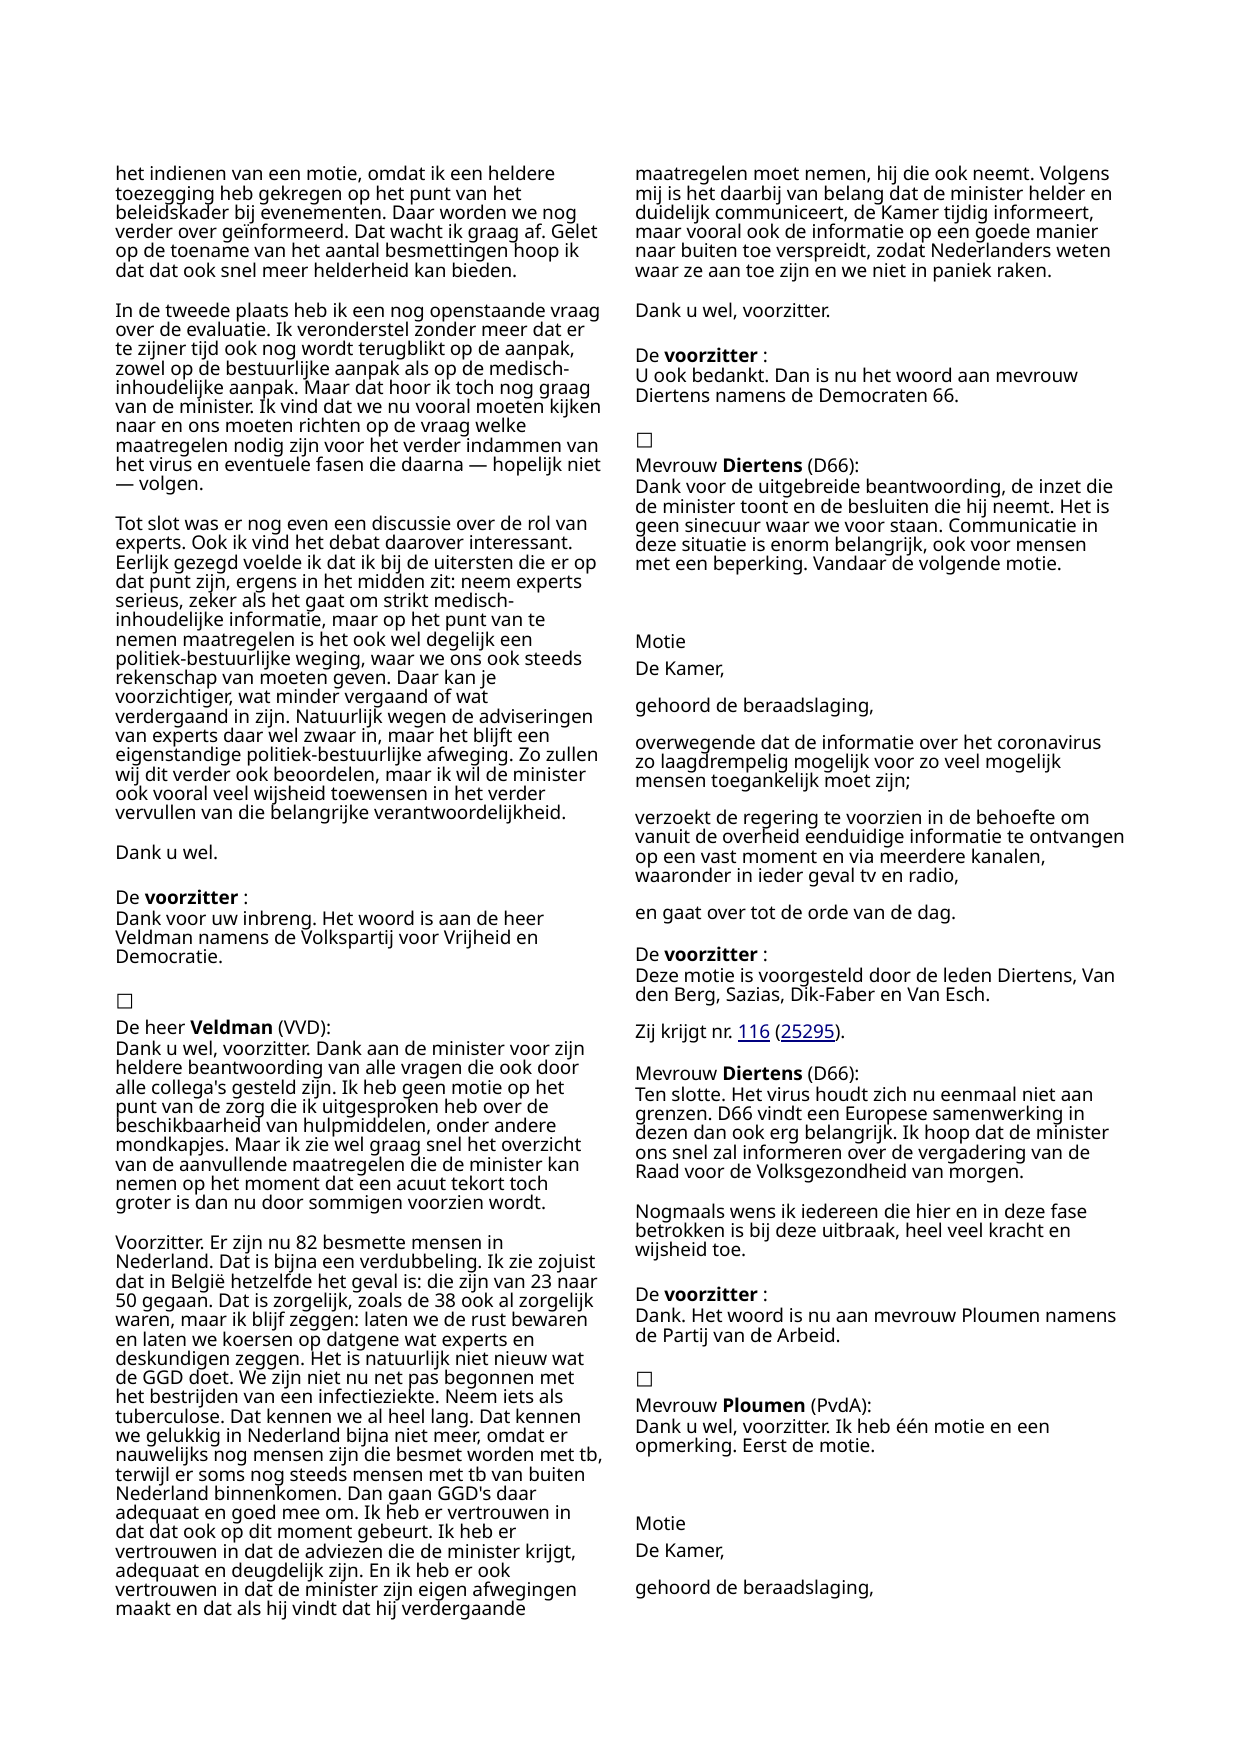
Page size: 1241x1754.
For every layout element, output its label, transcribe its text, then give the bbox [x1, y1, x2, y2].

text ⬜ [635, 1367, 1125, 1392]
text De voorzitter : [115, 884, 605, 910]
text De Kamer, [635, 1542, 1125, 1561]
text gehoord de beraadslaging, [635, 1579, 1125, 1598]
text gehoord de beraadslaging, [635, 697, 1125, 716]
text Mevrouw Diertens (D66): [635, 453, 1125, 478]
text Motie [635, 628, 1125, 654]
text verzoekt de regering te voorzien in de behoefte om vanuit de overheid eenduidige informatie te ontvangen op een vast moment en via meerdere kanalen, waaronder in ieder geval tv en radio, [635, 809, 1125, 886]
text Dank u wel, voorzitter. Dank aan de minister voor zijn heldere beantwoording van alle vragen die ook door alle collega's gesteld zijn. Ik heb geen motie op het punt van de zorg die ik uitgesproken heb over de beschikbaarheid van hulpmiddelen, onder andere mondkapjes. Maar ik zie wel graag snel het overzicht van de aanvullende maatregelen die de minister kan nemen op het moment dat een acuut tekort toch groter is dan nu door sommigen voorzien wordt. [115, 1040, 605, 1213]
text Mevrouw Ploumen (PvdA): [635, 1392, 1125, 1418]
text Mevrouw Diertens (D66): [635, 1060, 1125, 1086]
text De voorzitter : [635, 941, 1125, 967]
text overwegende dat de informatie over het coronavirus zo laagdrempelig mogelijk voor zo veel mogelijk mensen toegankelijk moet zijn; [635, 734, 1125, 792]
text Dank u wel, voorzitter. [635, 302, 1125, 321]
text Dank voor de uitgebreide beantwoording, de inzet die de minister toont en de besluiten die hij neemt. Het is geen sinecuur waar we voor staan. Communicatie in deze situatie is enorm belangrijk, ook voor mensen met een beperking. Vandaar de volgende motie. [635, 478, 1125, 575]
text en gaat over tot de orde van de dag. [635, 904, 1125, 923]
text Dank. Het woord is nu aan mevrouw Ploumen namens de Partij van de Arbeid. [635, 1307, 1125, 1346]
text Dank u wel. [115, 844, 605, 863]
text Tot slot was er nog even een discussie over de rol van experts. Ook ik vind het debat daarover interessant. Eerlijk gezegd voelde ik dat ik bij de uitersten die er op dat punt zijn, ergens in het midden zit: neem experts serieus, zeker als het gaat om strikt medisch-inhoudelijke informatie, maar op het punt van te nemen maatregelen is het ook wel degelijk een politiek-bestuurlijke weging, waar we ons ook steeds rekenschap van moeten geven. Daar kan je voorzichtiger, wat minder vergaand of wat verdergaand in zijn. Natuurlijk wegen de adviseringen van experts daar wel zwaar in, maar het blijft een eigenstandige politiek-bestuurlijke afweging. Zo zullen wij dit verder ook beoordelen, maar ik wil de minister ook vooral veel wijsheid toewensen in het verder vervullen van die belangrijke verantwoordelijkheid. [115, 515, 605, 823]
text De heer Veldman (VVD): [115, 1014, 605, 1040]
text Ten slotte. Het virus houdt zich nu eenmaal niet aan grenzen. D66 vindt een Europese samenwerking in dezen dan ook erg belangrijk. Ik hoop dat de minister ons snel zal informeren over de vergadering van de Raad voor de Volksgezondheid van morgen. [635, 1086, 1125, 1182]
text De voorzitter : [635, 1282, 1125, 1307]
text ⬜ [115, 989, 605, 1014]
text U ook bedankt. Dan is nu het woord aan mevrouw Diertens namens de Democraten 66. [635, 367, 1125, 406]
text Dank voor uw inbreng. Het woord is aan de heer Veldman namens de Volkspartij voor Vrijheid en Democratie. [115, 910, 605, 968]
text Voorzitter. Er zijn nu 82 besmette mensen in Nederland. Dat is bijna een verdubbeling. Ik zie zojuist dat in België hetzelfde het geval is: die zijn van 23 naar 50 gegaan. Dat is zorgelijk, zoals de 38 ook al zorgelijk waren, maar ik blijf zeggen: laten we de rust bewaren en laten we koersen op datgene wat experts en deskundigen zeggen. Het is natuurlijk niet nieuw wat de GGD doet. We zijn niet nu net pas begonnen met het bestrijden van een infectieziekte. Neem iets als tuberculose. Dat kennen we al heel lang. Dat kennen we gelukkig in Nederland bijna niet meer, omdat er nauwelijks nog mensen zijn die besmet worden met tb, terwijl er soms nog steeds mensen met tb van buiten Nederland binnenkomen. Dan gaan GGD's daar adequaat en goed mee om. Ik heb er vertrouwen in dat dat ook op dit moment gebeurt. Ik heb er vertrouwen in dat de adviezen die de minister krijgt, adequaat en deugdelijk zijn. En ik heb er ook vertrouwen in dat de minister zijn eigen afwegingen maakt en dat als hij vindt dat hij verdergaande [115, 1234, 605, 1620]
text Nogmaals wens ik iedereen die hier en in deze fase betrokken is bij deze uitbraak, heel veel kracht en wijsheid toe. [635, 1203, 1125, 1261]
text Motie [635, 1510, 1125, 1536]
text De Kamer, [635, 660, 1125, 679]
text De voorzitter : [635, 342, 1125, 367]
text het indienen van een motie, omdat ik een heldere toezegging heb gekregen op het punt van het beleidskader bij evenementen. Daar worden we nog verder over geïnformeerd. Dat wacht ik graag af. Gelet op de toename van het aantal besmettingen hoop ik dat dat ook snel meer helderheid kan bieden. [115, 165, 605, 281]
text Deze motie is voorgesteld door de leden Diertens, Van den Berg, Sazias, Dik-Faber en Van Esch. [635, 967, 1125, 1005]
text Zij krijgt nr. 116 (25295). [635, 1023, 1125, 1042]
text maatregelen moet nemen, hij die ook neemt. Volgens mij is het daarbij van belang dat de minister helder en duidelijk communiceert, de Kamer tijdig informeert, maar vooral ook de informatie op een goede manier naar buiten toe verspreidt, zodat Nederlanders weten waar ze aan toe zijn en we niet in paniek raken. [635, 165, 1125, 281]
text Dank u wel, voorzitter. Ik heb één motie en een opmerking. Eerst de motie. [635, 1418, 1125, 1457]
text ⬜ [635, 427, 1125, 453]
text In de tweede plaats heb ik een nog openstaande vraag over de evaluatie. Ik veronderstel zonder meer dat er te zijner tijd ook nog wordt terugblikt op de aanpak, zowel op de bestuurlijke aanpak als op de medisch-inhoudelijke aanpak. Maar dat hoor ik toch nog graag van de minister. Ik vind dat we nu vooral moeten kijken naar en ons moeten richten op de vraag welke maatregelen nodig zijn voor het verder indammen van het virus en eventuele fasen die daarna — hopelijk niet — volgen. [115, 302, 605, 494]
